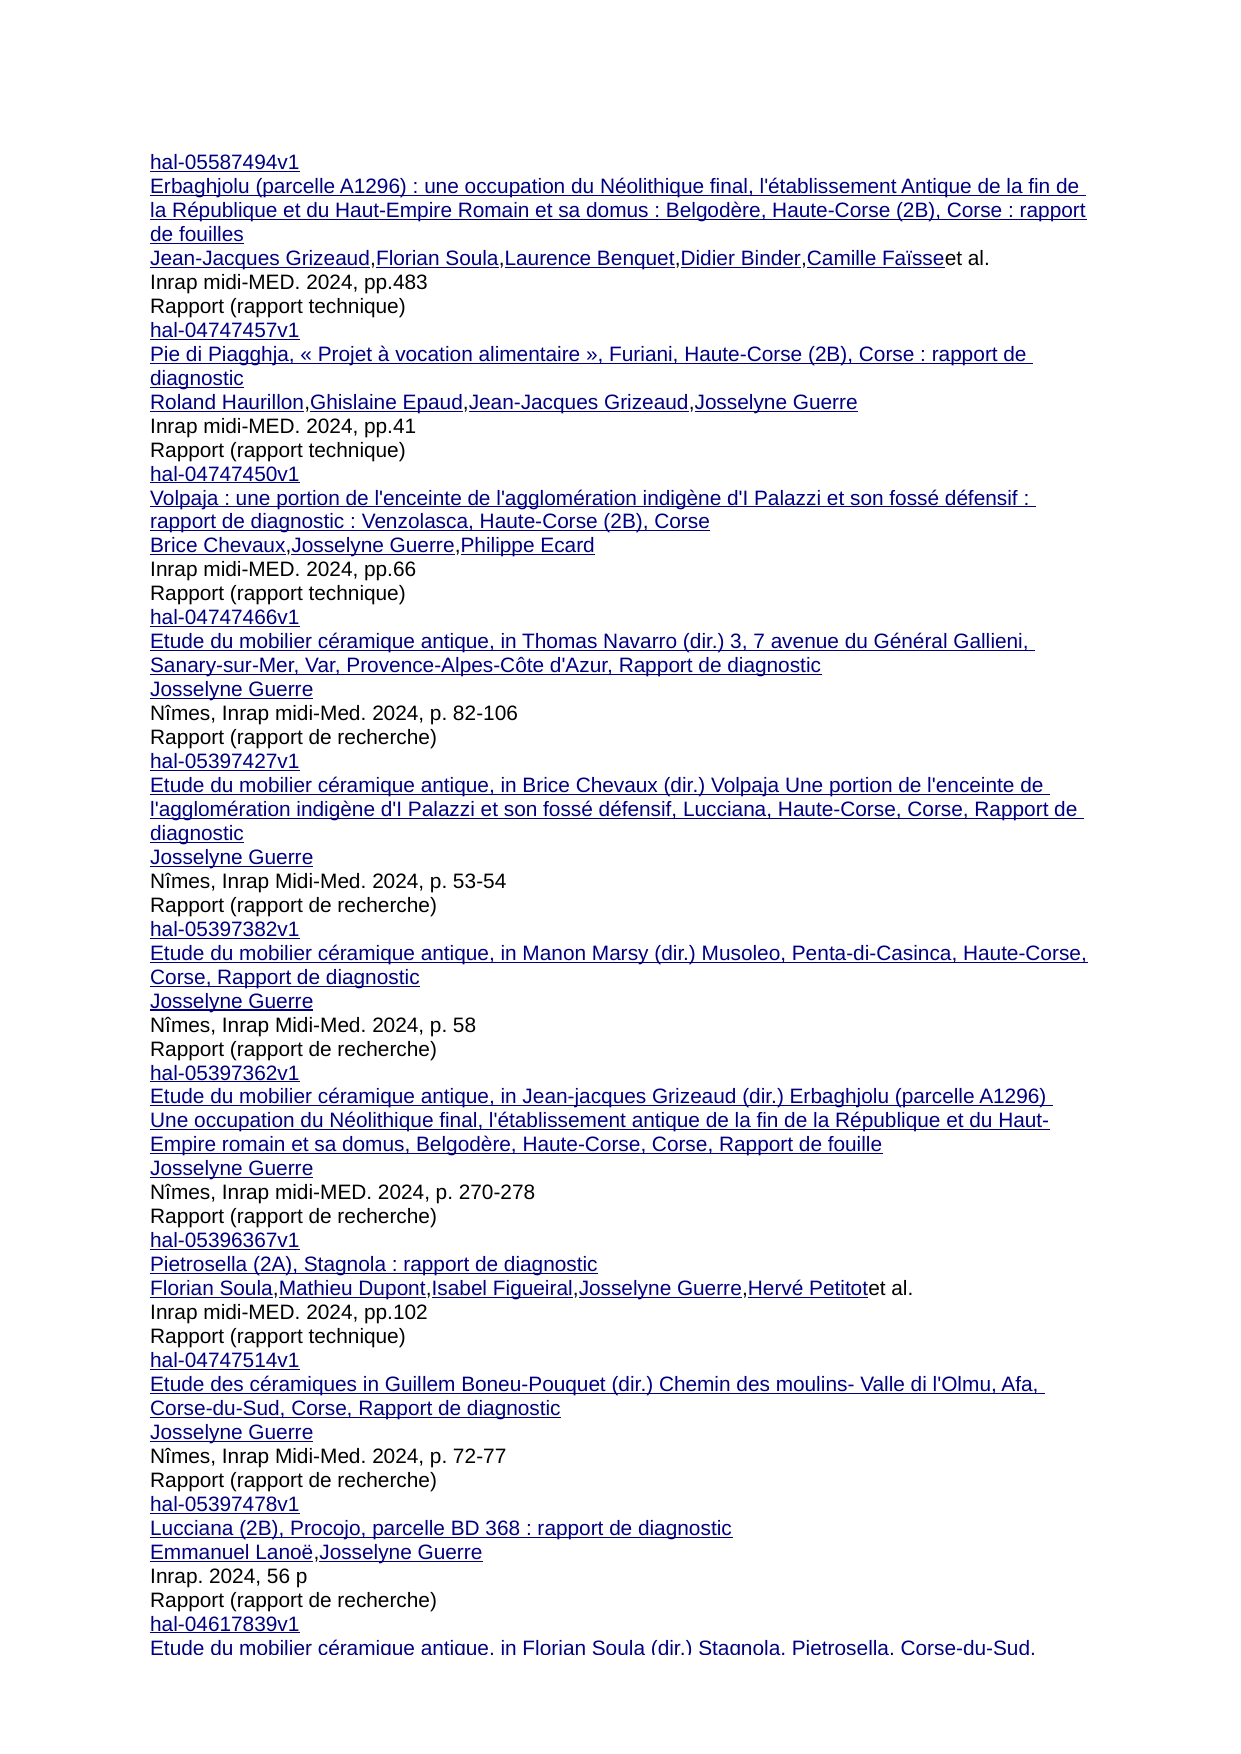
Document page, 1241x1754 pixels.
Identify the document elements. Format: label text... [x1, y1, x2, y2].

table_cell Etude du mobilier céramique antique, in Jean-jacques Grizeaud (dir.) Erbaghjolu (parcelle A1296) Une occupation du Néolithique final, l'établissement antique de la fin de la République et du Haut-Empire romain et sa domus, Belgodère, Haute-Corse, Corse, Rapport de fouille Josselyne Guerre Nîmes, Inrap midi-MED. 2024, p. 270-278 Rapport (rapport de recherche) hal-05396367v1 [150, 1084, 1090, 1252]
table_cell Lucciana (2B), Procojo, parcelle BD 368 : rapport de diagnostic Emmanuel Lanoë,Josselyne Guerre Inrap. 2024, 56 p Rapport (rapport de recherche) hal-04617839v1 [150, 1516, 1090, 1635]
table_cell Etude du mobilier céramique antique, in Brice Chevaux (dir.) Volpaja Une portion de l'enceinte de l'agglomération indigène d'I Palazzi et son fossé défensif, Lucciana, Haute-Corse, Corse, Rapport de diagnostic Josselyne Guerre Nîmes, Inrap Midi-Med. 2024, p. 53-54 Rapport (rapport de recherche) hal-05397382v1 [150, 773, 1090, 941]
table_cell Etude du mobilier céramique antique, in Thomas Navarro (dir.) 3, 7 avenue du Général Gallieni, Sanary-sur-Mer, Var, Provence-Alpes-Côte d'Azur, Rapport de diagnostic Josselyne Guerre Nîmes, Inrap midi-Med. 2024, p. 82-106 Rapport (rapport de recherche) hal-05397427v1 [150, 629, 1090, 773]
table_cell hal-05587494v1 [150, 150, 1090, 174]
table_cell Volpaja : une portion de l'enceinte de l'agglomération indigène d'I Palazzi et son fossé défensif : rapport de diagnostic : Venzolasca, Haute-Corse (2B), Corse Brice Chevaux,Josselyne Guerre,Philippe Ecard Inrap midi-MED. 2024, pp.66 Rapport (rapport technique) hal-04747466v1 [150, 485, 1090, 629]
table_cell Etude des céramiques in Guillem Boneu-Pouquet (dir.) Chemin des moulins- Valle di l'Olmu, Afa, Corse-du-Sud, Corse, Rapport de diagnostic Josselyne Guerre Nîmes, Inrap Midi-Med. 2024, p. 72-77 Rapport (rapport de recherche) hal-05397478v1 [150, 1372, 1090, 1516]
table_cell Etude du mobilier céramique antique, in Florian Soula (dir.) Stagnola, Pietrosella, Corse-du-Sud, [150, 1635, 1090, 1655]
table_cell Pietrosella (2A), Stagnola : rapport de diagnostic Florian Soula,Mathieu Dupont,Isabel Figueiral,Josselyne Guerre,Hervé Petitotet al. Inrap midi-MED. 2024, pp.102 Rapport (rapport technique) hal-04747514v1 [150, 1252, 1090, 1372]
table_cell Etude du mobilier céramique antique, in Manon Marsy (dir.) Musoleo, Penta-di-Casinca, Haute-Corse, Corse, Rapport de diagnostic Josselyne Guerre Nîmes, Inrap Midi-Med. 2024, p. 58 Rapport (rapport de recherche) hal-05397362v1 [150, 941, 1090, 1084]
table_cell Erbaghjolu (parcelle A1296) : une occupation du Néolithique final, l'établissement Antique de la fin de la République et du Haut-Empire Romain et sa domus : Belgodère, Haute-Corse (2B), Corse : rapport de fouilles Jean-Jacques Grizeaud,Florian Soula,Laurence Benquet,Didier Binder,Camille Faïsseet al. Inrap midi-MED. 2024, pp.483 Rapport (rapport technique) hal-04747457v1 [150, 174, 1090, 342]
table_cell Pie di Piagghja, « Projet à vocation alimentaire », Furiani, Haute-Corse (2B), Corse : rapport de diagnostic Roland Haurillon,Ghislaine Epaud,Jean-Jacques Grizeaud,Josselyne Guerre Inrap midi-MED. 2024, pp.41 Rapport (rapport technique) hal-04747450v1 [150, 342, 1090, 485]
